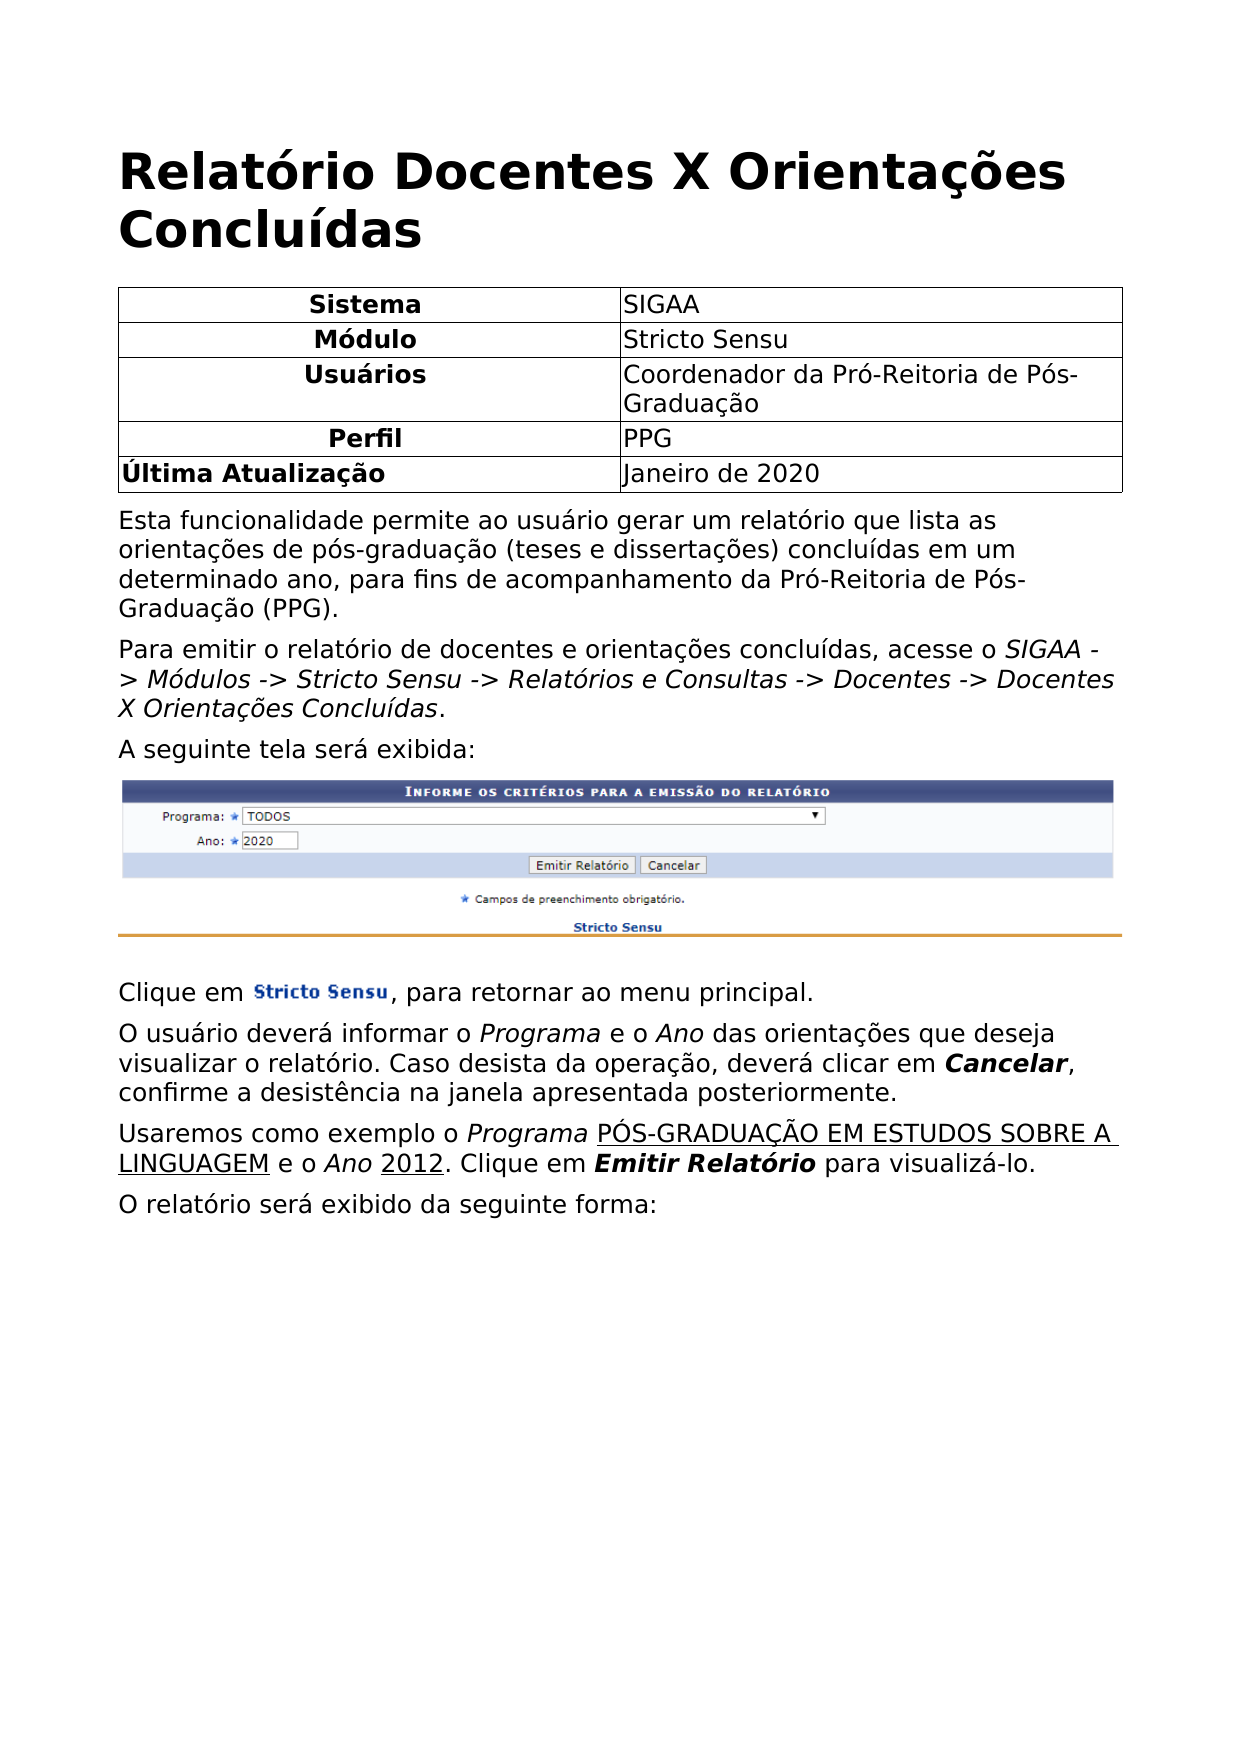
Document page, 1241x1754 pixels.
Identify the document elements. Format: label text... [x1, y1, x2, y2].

table_cell Última Atualização [119, 457, 620, 492]
text O relatório será exibido da seguinte forma: [118, 1190, 1122, 1219]
picture [118, 777, 1123, 937]
table_cell PPG [621, 422, 1122, 456]
table_header Sistema [119, 288, 620, 322]
table_cell Coordenador da Pró-Reitoria de Pós-Graduação [621, 358, 1122, 421]
table_cell Perfil [119, 422, 620, 456]
text Para emitir o relatório de docentes e orientações concluídas, acesse o SIGAA -> Módulos -> Stricto Sensu -> Relatórios e Consultas -> Docentes -> Docentes X Orientações Concluídas. [118, 636, 1122, 723]
table_cell Janeiro de 2020 [621, 457, 1122, 492]
subtitle Relatório Docentes X Orientações Concluídas [118, 143, 1122, 259]
table_header SIGAA [621, 288, 1122, 322]
text A seguinte tela será exibida: [118, 736, 1122, 765]
table_cell Stricto Sensu [621, 323, 1122, 357]
picture [252, 980, 390, 1002]
text Clique em , para retornar ao menu principal. [118, 978, 1122, 1007]
text Usaremos como exemplo o Programa PÓS-GRADUAÇÃO EM ESTUDOS SOBRE A LINGUAGEM e o Ano 2012. Clique em Emitir Relatório para visualizá-lo. [118, 1119, 1122, 1178]
text Esta funcionalidade permite ao usuário gerar um relatório que lista as orientações de pós-graduação (teses e dissertações) concluídas em um determinado ano, para fins de acompanhamento da Pró-Reitoria de Pós-Graduação (PPG). [118, 506, 1122, 623]
text O usuário deverá informar o Programa e o Ano das orientações que deseja visualizar o relatório. Caso desista da operação, deverá clicar em Cancelar, confirme a desistência na janela apresentada posteriormente. [118, 1019, 1122, 1107]
table_cell Usuários [119, 358, 620, 421]
table_cell Módulo [119, 323, 620, 357]
